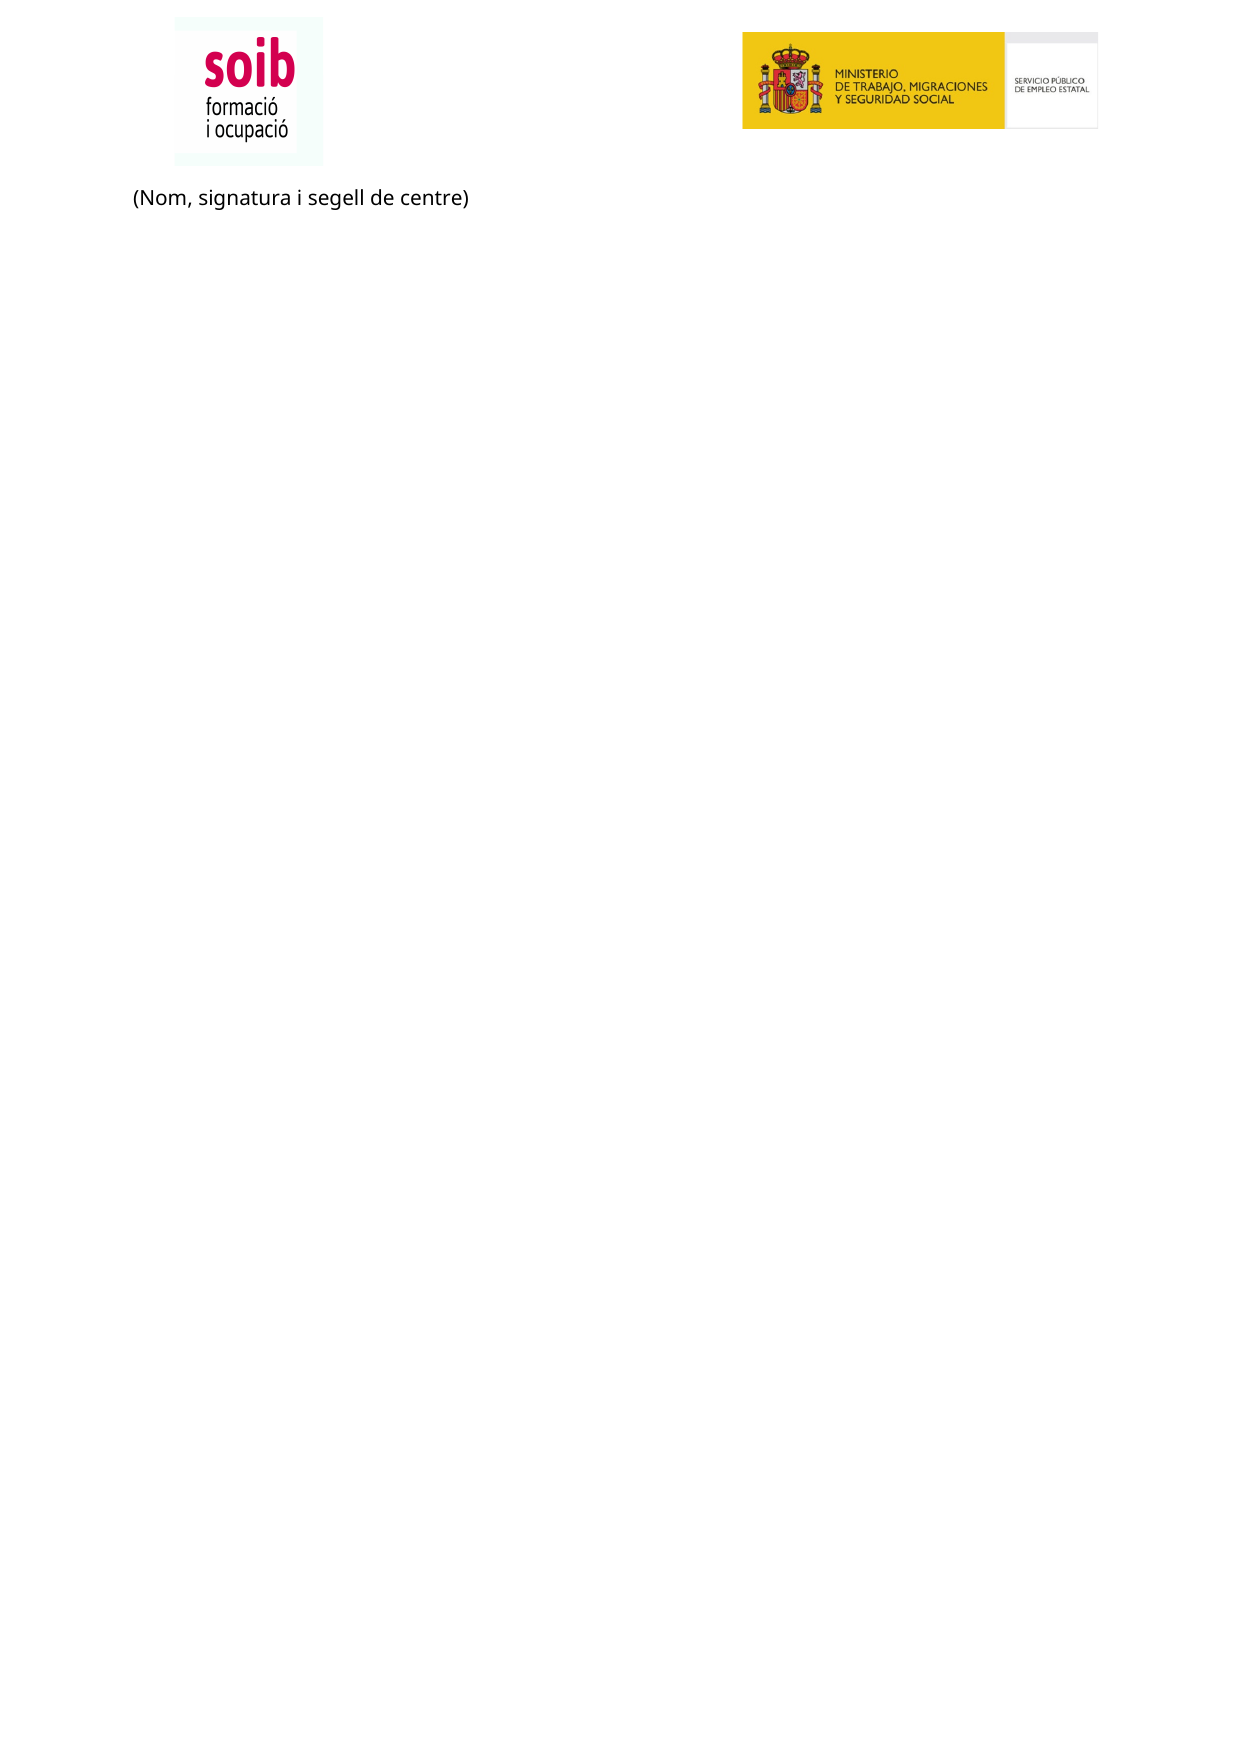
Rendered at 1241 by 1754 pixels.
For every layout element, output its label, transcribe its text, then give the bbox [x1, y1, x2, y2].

picture [741, 29, 1099, 130]
text (Nom, signatura i segell de centre) [133, 183, 1107, 211]
